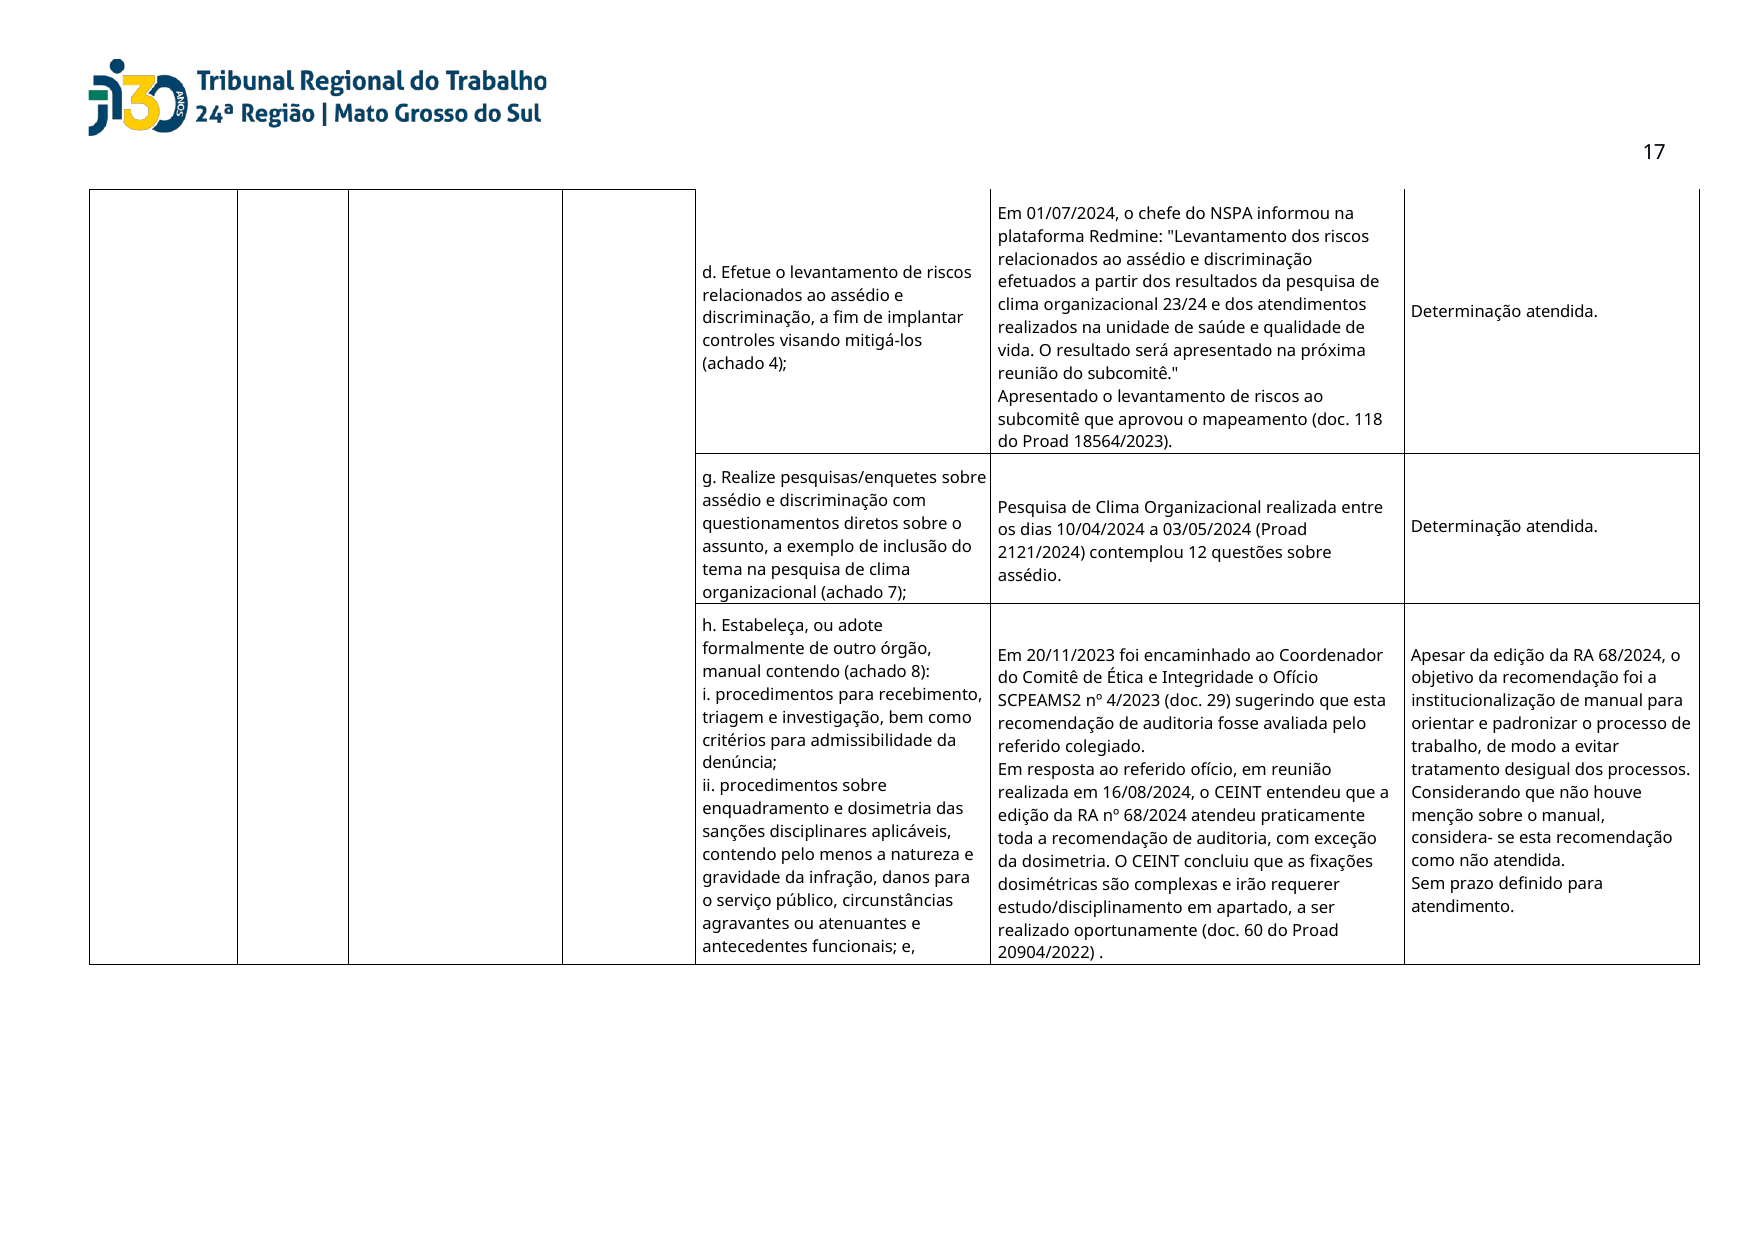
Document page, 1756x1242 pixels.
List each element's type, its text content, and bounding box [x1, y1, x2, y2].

table_cell Determinação atendida. [1405, 454, 1699, 603]
table_header [238, 190, 348, 964]
table_header [563, 190, 695, 964]
table_cell Em 20/11/2023 foi encaminhado ao Coordenador do Comitê de Ética e Integridade o Ofício SCPEAMS2 nº 4/2023 (doc. 29) sugerindo que esta recomendação de auditoria fosse avaliada pelo referido colegiado. Em resposta ao referido ofício, em reunião realizada em 16/08/2024, o CEINT entendeu que a edição da RA nº 68/2024 atendeu praticamente toda a recomendação de auditoria, com exceção da dosimetria. O CEINT concluiu que as fixações dosimétricas são complexas e irão requerer estudo/disciplinamento em apartado, a ser realizado oportunamente (doc. 60 do Proad 20904/2022) . [991, 604, 1404, 964]
table_header [90, 190, 237, 964]
table_header Em 01/07/2024, o chefe do NSPA informou na plataforma Redmine: "Levantamento dos riscos relacionados ao assédio e discriminação efetuados a partir dos resultados da pesquisa de clima organizacional 23/24 e dos atendimentos realizados na unidade de saúde e qualidade de vida. O resultado será apresentado na próxima reunião do subcomitê." Apresentado o levantamento de riscos ao subcomitê que aprovou o mapeamento (doc. 118 do Proad 18564/2023). [991, 189, 1404, 453]
table_cell Pesquisa de Clima Organizacional realizada entre os dias 10/04/2024 a 03/05/2024 (Proad 2121/2024) contemplou 12 questões sobre assédio. [991, 454, 1404, 603]
table_cell Apesar da edição da RA 68/2024, o objetivo da recomendação foi a institucionalização de manual para orientar e padronizar o processo de trabalho, de modo a evitar tratamento desigual dos processos. Considerando que não houve menção sobre o manual, considera- se esta recomendação como não atendida. Sem prazo definido para atendimento. [1405, 604, 1699, 964]
table_cell g. Realize pesquisas/enquetes sobre assédio e discriminação com questionamentos diretos sobre o assunto, a exemplo de inclusão do tema na pesquisa de clima organizacional (achado 7); [696, 454, 990, 603]
table_header [349, 190, 562, 964]
table_header d. Efetue o levantamento de riscos relacionados ao assédio e discriminação, a fim de implantar controles visando mitigá-los (achado 4); [696, 189, 990, 453]
table_header Determinação atendida. [1405, 189, 1699, 453]
table_cell h. Estabeleça, ou adote formalmente de outro órgão, manual contendo (achado 8): i. procedimentos para recebimento, triagem e investigação, bem como critérios para admissibilidade da denúncia; ii. procedimentos sobre enquadramento e dosimetria das sanções disciplinares aplicáveis, contendo pelo menos a natureza e gravidade da infração, danos para o serviço público, circunstâncias agravantes ou atenuantes e antecedentes funcionais; e, [696, 604, 990, 964]
